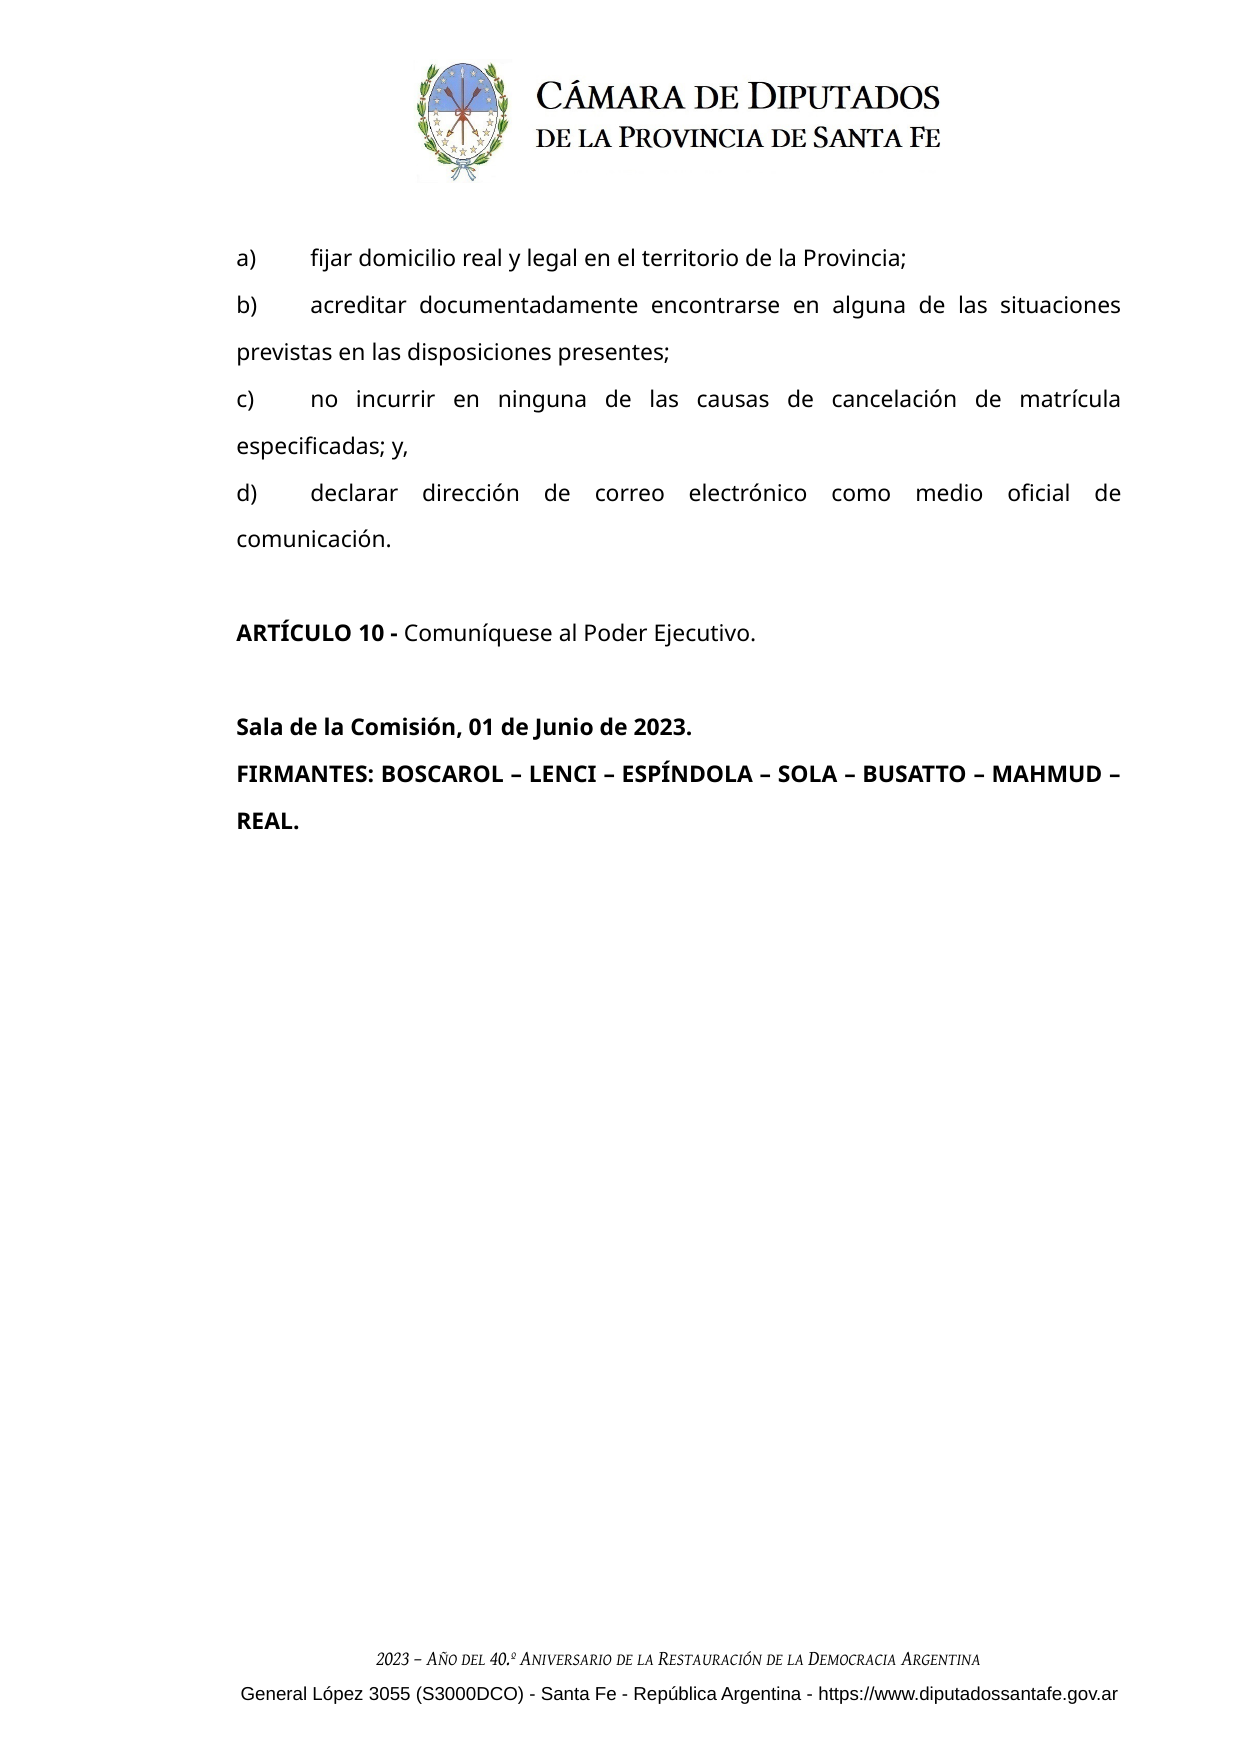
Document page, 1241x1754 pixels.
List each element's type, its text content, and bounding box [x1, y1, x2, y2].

list declarar dirección de correo electrónico como medio oficial de comunicación. [236, 477, 1122, 555]
list no incurrir en ninguna de las causas de cancelación de matrícula especificadas; y, [236, 383, 1122, 461]
text ARTÍCULO 10 - Comuníquese al Poder Ejecutivo. [236, 617, 1122, 648]
text Sala de la Comisión, 01 de Junio de 2023. [236, 711, 1122, 742]
text FIRMANTES: BOSCAROL – LENCI – ESPÍNDOLA – SOLA – BUSATTO – MAHMUD – REAL. [236, 758, 1122, 836]
list acreditar documentadamente encontrarse en alguna de las situaciones previstas en las disposiciones presentes; [236, 289, 1122, 367]
list fijar domicilio real y legal en el territorio de la Provincia; [236, 242, 1122, 273]
picture [413, 59, 945, 183]
